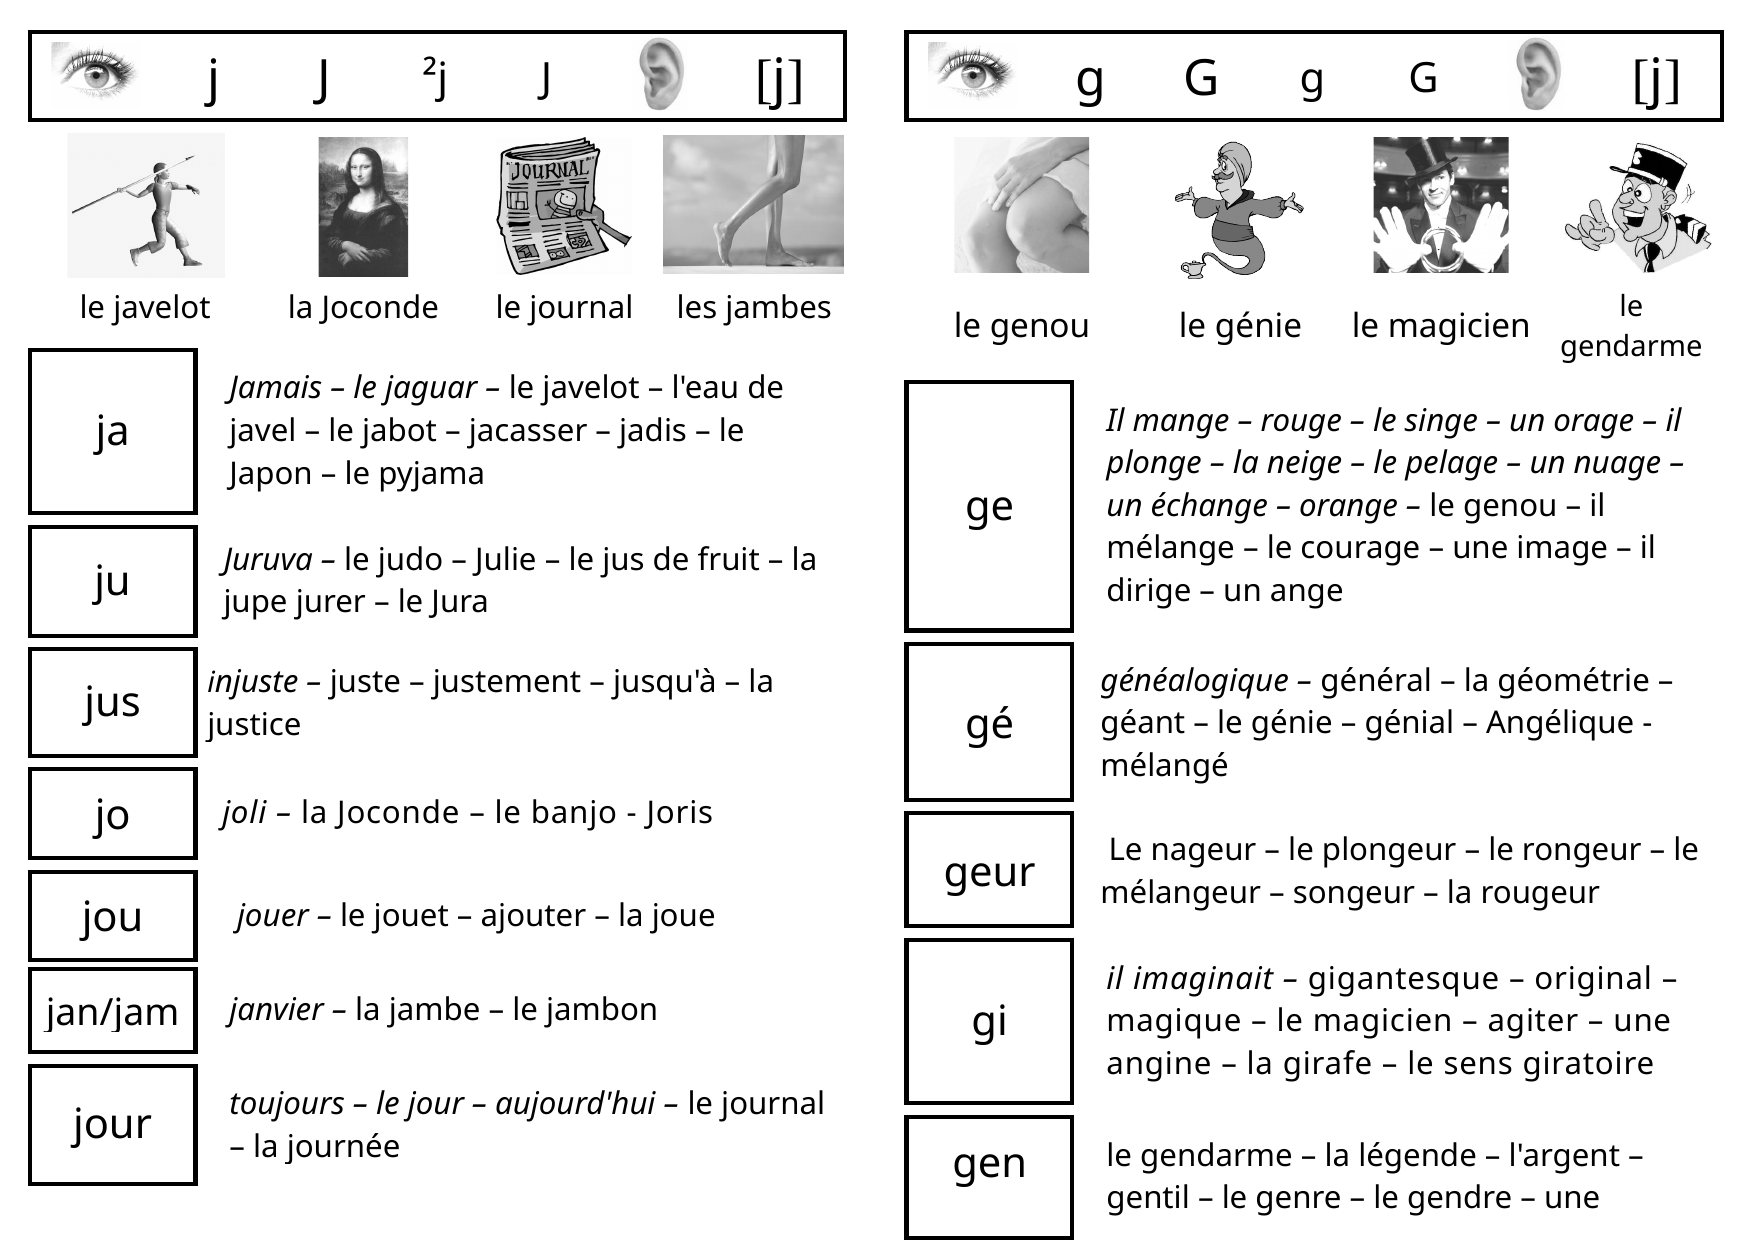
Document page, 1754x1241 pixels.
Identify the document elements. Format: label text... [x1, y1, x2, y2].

table_header [906, 132, 1137, 137]
table_header [260, 132, 467, 137]
table_header ja [32, 352, 193, 511]
table_header g [1035, 34, 1146, 118]
table_header [32, 34, 158, 118]
table_header gen [909, 1119, 1070, 1236]
table_header gé [909, 646, 1070, 797]
table_header Jamais – le jaguar – le javelot – l'eau de javel – le jabot – jacasser – jadis – le Japon – le pyjama [198, 348, 847, 511]
table_header injuste – juste – justement – jusqu'à – la justice [198, 647, 847, 753]
table_header [1539, 132, 1723, 279]
table_header G [1146, 34, 1257, 118]
table_header toujours – le jour – aujourd'hui – le journal – la journée [198, 1064, 847, 1182]
table_header jou [32, 874, 193, 958]
table_header [1344, 132, 1539, 137]
table_header [467, 138, 662, 279]
table_header G [1368, 34, 1479, 118]
table_header g [1257, 34, 1367, 118]
table_cell le javelot [30, 279, 260, 333]
table_cell le génie [1137, 279, 1343, 370]
table_header [1307, 138, 1343, 279]
table_header [260, 138, 467, 279]
table_header ju [32, 529, 193, 633]
table_header j [158, 34, 269, 118]
table_header jouer – le jouet – ajouter – la joue [198, 870, 847, 958]
table_header [30, 132, 260, 279]
table_header geur [909, 815, 1070, 924]
table_header [906, 138, 1137, 279]
table_header ge [909, 384, 1070, 628]
table_header [602, 34, 714, 118]
table_header ²j [380, 34, 491, 118]
table_header [j] [1591, 34, 1720, 118]
table_header le gendarme – la légende – l'argent – gentil – le genre – le gendre – une [1074, 1115, 1724, 1236]
table_header Juruva – le judo – Julie – le jus de fruit – la jupe jurer – le Jura [198, 525, 847, 633]
table_header Le nageur – le plongeur – le rongeur – le mélangeur – songeur – la rougeur [1074, 811, 1724, 924]
table_cell le gendarme [1539, 279, 1723, 370]
table_cell le genou [906, 279, 1137, 370]
table_header jan/jam [32, 971, 193, 1050]
table_header généalogique – général – la géométrie – géant – le génie – génial – Angélique - mélangé [1074, 642, 1724, 797]
table_header joli – la Joconde – le banjo - Joris [198, 767, 847, 856]
table_header [1344, 138, 1539, 279]
table_header [662, 274, 846, 279]
table_header J [269, 34, 379, 118]
table_header jo [32, 771, 193, 856]
table_header gi [909, 942, 1070, 1101]
table_header Il mange – rouge – le singe – un orage – il plonge – la neige – le pelage – un nuage – un échange – orange – le genou – il mélange – le courage – une image – il dirige – un ange [1074, 380, 1724, 628]
table_cell le journal [467, 279, 662, 333]
table_header [467, 132, 662, 137]
table_header janvier – la jambe – le jambon [198, 967, 847, 1050]
picture [928, 42, 1018, 109]
table_header [1137, 132, 1343, 137]
table_cell les jambes [662, 279, 846, 333]
table_cell la Joconde [260, 279, 467, 333]
table_header [909, 34, 1035, 118]
table_header jour [32, 1068, 193, 1182]
table_header il imaginait – gigantesque – original – magique – le magicien – agiter – une angine – la girafe – le sens giratoire [1074, 938, 1724, 1101]
table_header [662, 132, 846, 273]
table_header [1137, 138, 1174, 279]
table_header [j] [714, 34, 843, 118]
table_header J [491, 34, 602, 118]
picture [51, 42, 141, 109]
table_cell le magicien [1344, 279, 1539, 370]
table_header jus [32, 651, 193, 753]
table_header [1479, 34, 1591, 118]
